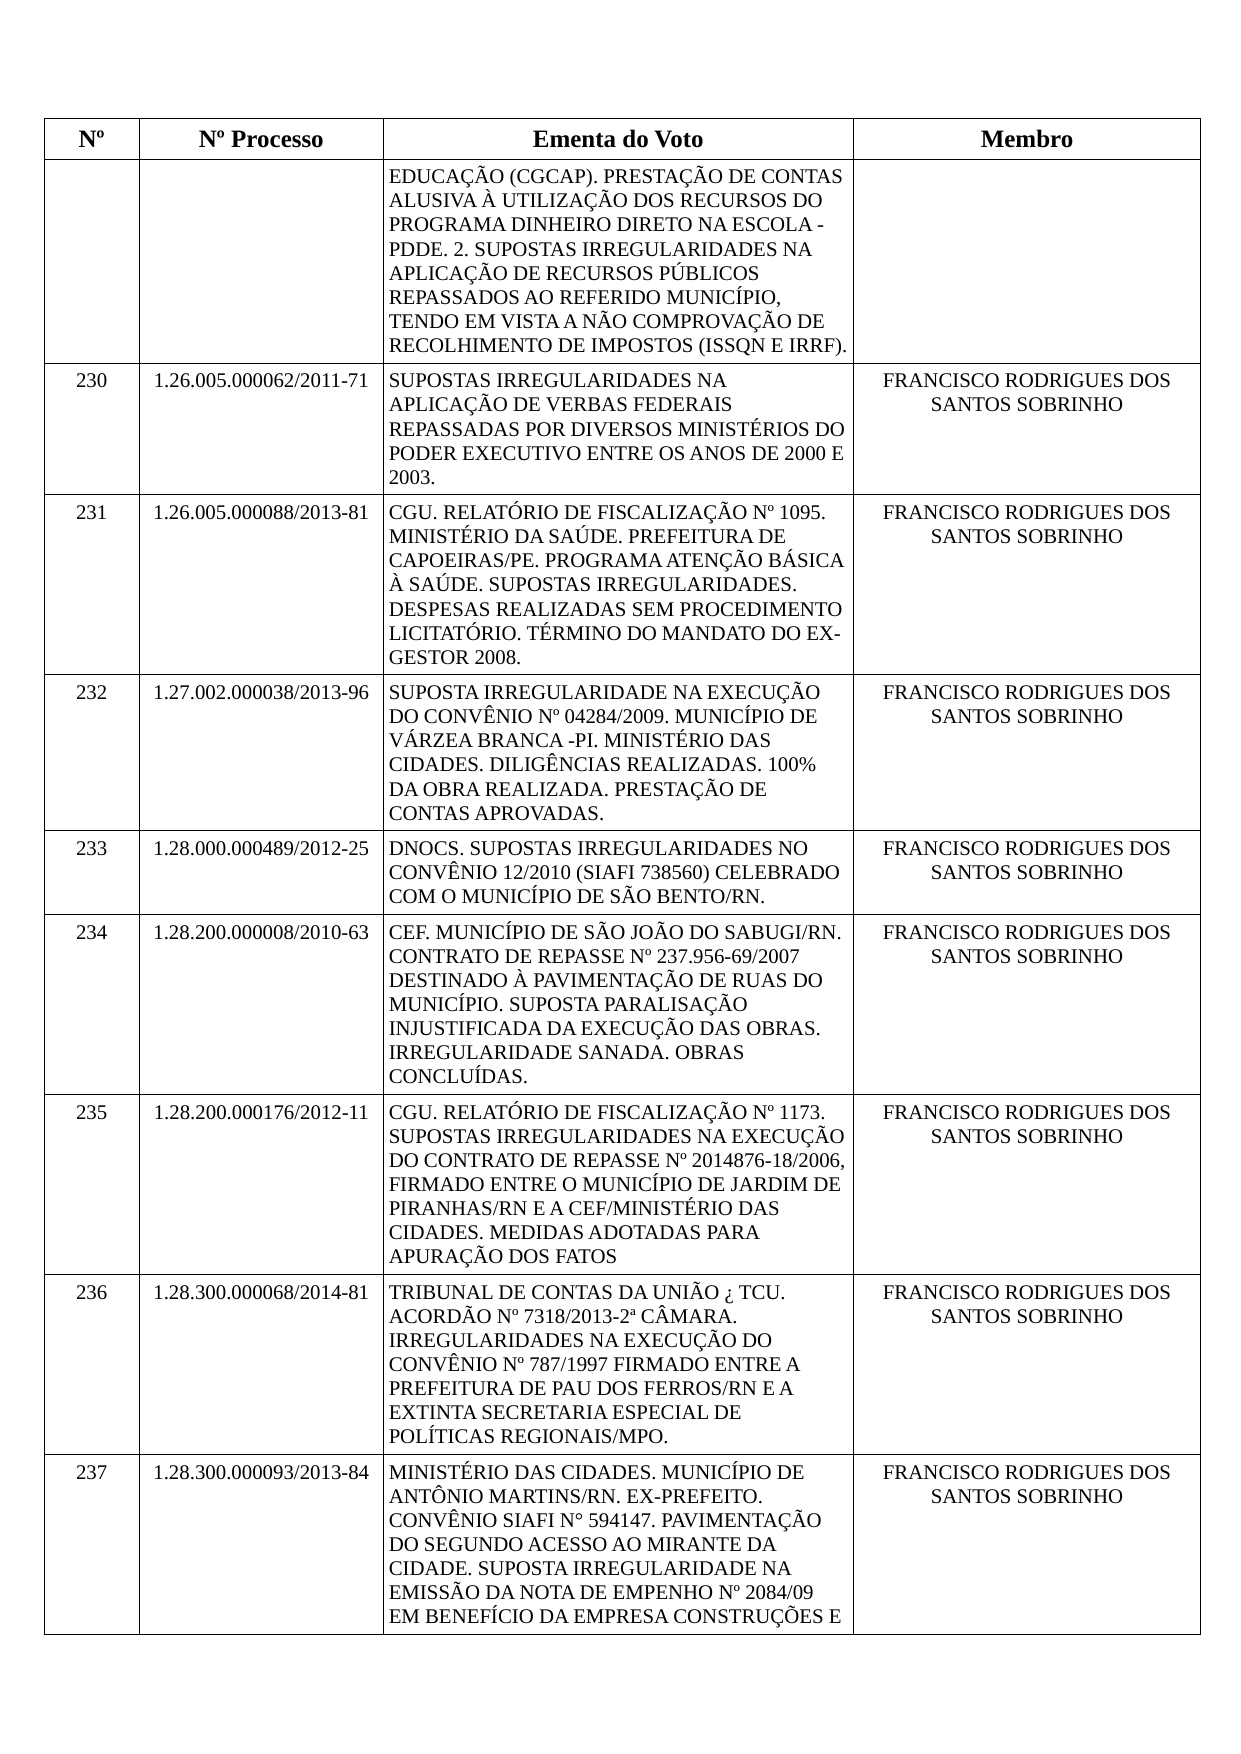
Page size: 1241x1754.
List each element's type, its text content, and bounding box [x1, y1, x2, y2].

table_cell 235 [45, 1095, 139, 1274]
table_cell FRANCISCO RODRIGUES DOS SANTOS SOBRINHO [854, 364, 1200, 494]
table_cell 234 [45, 915, 139, 1094]
table_cell 236 [45, 1275, 139, 1454]
table_cell FRANCISCO RODRIGUES DOS SANTOS SOBRINHO [854, 915, 1200, 1094]
table_cell 1.28.300.000093/2013-84 [140, 1455, 383, 1634]
table_cell 1.26.005.000088/2013-81 [140, 495, 383, 674]
table_cell 230 [45, 364, 139, 494]
table_cell 1.27.002.000038/2013-96 [140, 675, 383, 830]
table_header Nº Processo [140, 119, 383, 158]
table_header Ementa do Voto [384, 119, 853, 158]
table_cell CGU. RELATÓRIO DE FISCALIZAÇÃO Nº 1095. MINISTÉRIO DA SAÚDE. PREFEITURA DE CAPOEIRAS/PE. PROGRAMA ATENÇÃO BÁSICA À SAÚDE. SUPOSTAS IRREGULARIDADES. DESPESAS REALIZADAS SEM PROCEDIMENTO LICITATÓRIO. TÉRMINO DO MANDATO DO EX-GESTOR 2008. [384, 495, 853, 674]
table_cell TRIBUNAL DE CONTAS DA UNIÃO ¿ TCU. ACORDÃO Nº 7318/2013-2ª CÂMARA. IRREGULARIDADES NA EXECUÇÃO DO CONVÊNIO Nº 787/1997 FIRMADO ENTRE A PREFEITURA DE PAU DOS FERROS/RN E A EXTINTA SECRETARIA ESPECIAL DE POLÍTICAS REGIONAIS/MPO. [384, 1275, 853, 1454]
table_cell SUPOSTAS IRREGULARIDADES NA APLICAÇÃO DE VERBAS FEDERAIS REPASSADAS POR DIVERSOS MINISTÉRIOS DO PODER EXECUTIVO ENTRE OS ANOS DE 2000 E 2003. [384, 364, 853, 494]
table_header Nº [45, 119, 139, 158]
table_cell FRANCISCO RODRIGUES DOS SANTOS SOBRINHO [854, 675, 1200, 830]
table_cell [45, 160, 139, 362]
table_cell [854, 160, 1200, 362]
table_header Membro [854, 119, 1200, 158]
table_cell 1.26.005.000062/2011-71 [140, 364, 383, 494]
table_cell [140, 160, 383, 362]
table_cell 1.28.000.000489/2012-25 [140, 831, 383, 914]
table_cell 1.28.200.000008/2010-63 [140, 915, 383, 1094]
table_cell FRANCISCO RODRIGUES DOS SANTOS SOBRINHO [854, 495, 1200, 674]
table_cell 237 [45, 1455, 139, 1634]
table_cell 1.28.200.000176/2012-11 [140, 1095, 383, 1274]
table_cell FRANCISCO RODRIGUES DOS SANTOS SOBRINHO [854, 1455, 1200, 1634]
table_cell FRANCISCO RODRIGUES DOS SANTOS SOBRINHO [854, 1275, 1200, 1454]
table_cell 231 [45, 495, 139, 674]
table_cell SUPOSTA IRREGULARIDADE NA EXECUÇÃO DO CONVÊNIO Nº 04284/2009. MUNICÍPIO DE VÁRZEA BRANCA -PI. MINISTÉRIO DAS CIDADES. DILIGÊNCIAS REALIZADAS. 100% DA OBRA REALIZADA. PRESTAÇÃO DE CONTAS APROVADAS. [384, 675, 853, 830]
table_cell FRANCISCO RODRIGUES DOS SANTOS SOBRINHO [854, 1095, 1200, 1274]
table_cell CGU. RELATÓRIO DE FISCALIZAÇÃO Nº 1173. SUPOSTAS IRREGULARIDADES NA EXECUÇÃO DO CONTRATO DE REPASSE Nº 2014876-18/2006, FIRMADO ENTRE O MUNICÍPIO DE JARDIM DE PIRANHAS/RN E A CEF/MINISTÉRIO DAS CIDADES. MEDIDAS ADOTADAS PARA APURAÇÃO DOS FATOS [384, 1095, 853, 1274]
table_cell CEF. MUNICÍPIO DE SÃO JOÃO DO SABUGI/RN. CONTRATO DE REPASSE Nº 237.956-69/2007 DESTINADO À PAVIMENTAÇÃO DE RUAS DO MUNICÍPIO. SUPOSTA PARALISAÇÃO INJUSTIFICADA DA EXECUÇÃO DAS OBRAS. IRREGULARIDADE SANADA. OBRAS CONCLUÍDAS. [384, 915, 853, 1094]
table_cell DNOCS. SUPOSTAS IRREGULARIDADES NO CONVÊNIO 12/2010 (SIAFI 738560) CELEBRADO COM O MUNICÍPIO DE SÃO BENTO/RN. [384, 831, 853, 914]
table_cell 232 [45, 675, 139, 830]
table_cell 233 [45, 831, 139, 914]
table_cell EDUCAÇÃO (CGCAP). PRESTAÇÃO DE CONTAS ALUSIVA À UTILIZAÇÃO DOS RECURSOS DO PROGRAMA DINHEIRO DIRETO NA ESCOLA - PDDE. 2. SUPOSTAS IRREGULARIDADES NA APLICAÇÃO DE RECURSOS PÚBLICOS REPASSADOS AO REFERIDO MUNICÍPIO, TENDO EM VISTA A NÃO COMPROVAÇÃO DE RECOLHIMENTO DE IMPOSTOS (ISSQN E IRRF). [384, 160, 853, 362]
table_cell MINISTÉRIO DAS CIDADES. MUNICÍPIO DE ANTÔNIO MARTINS/RN. EX-PREFEITO. CONVÊNIO SIAFI N° 594147. PAVIMENTAÇÃO DO SEGUNDO ACESSO AO MIRANTE DA CIDADE. SUPOSTA IRREGULARIDADE NA EMISSÃO DA NOTA DE EMPENHO Nº 2084/09 EM BENEFÍCIO DA EMPRESA CONSTRUÇÕES E [384, 1455, 853, 1634]
table_cell 1.28.300.000068/2014-81 [140, 1275, 383, 1454]
table_cell FRANCISCO RODRIGUES DOS SANTOS SOBRINHO [854, 831, 1200, 914]
